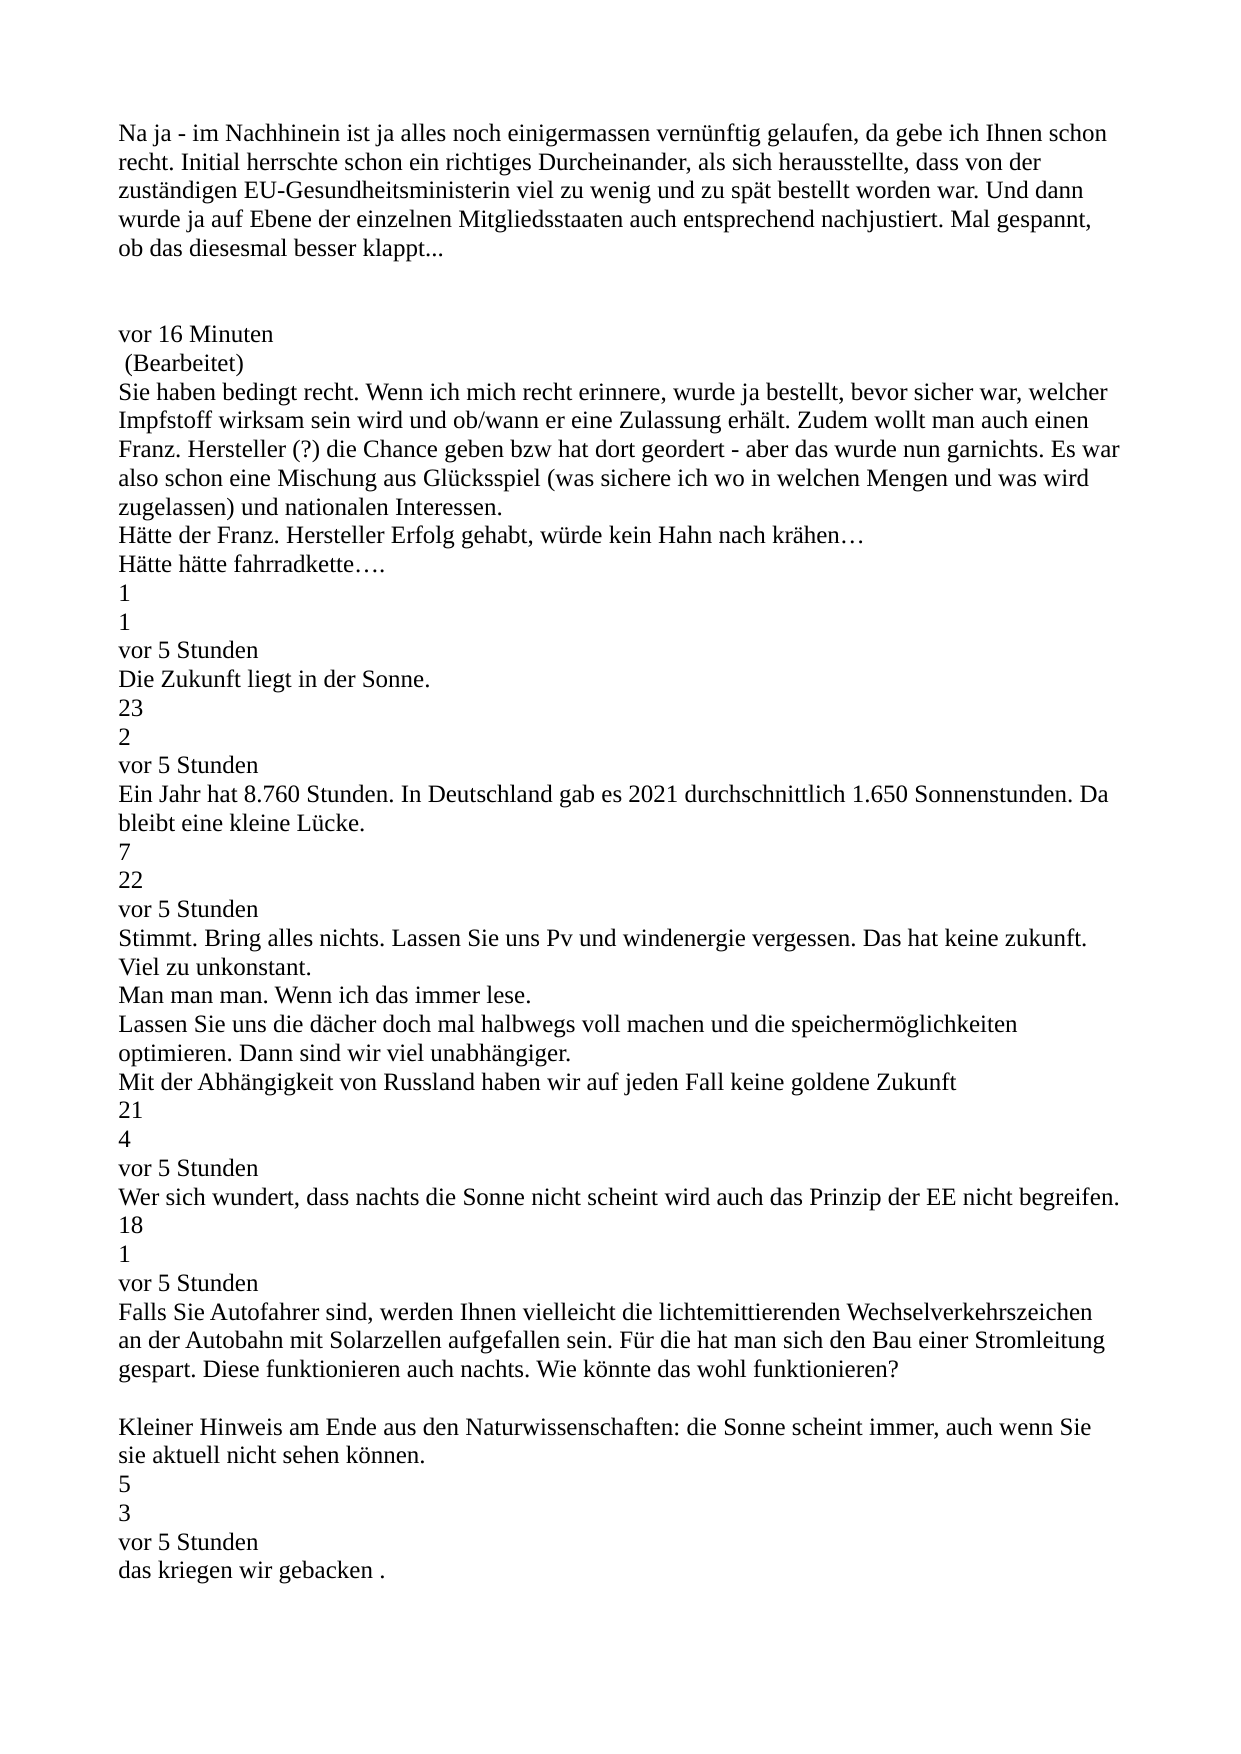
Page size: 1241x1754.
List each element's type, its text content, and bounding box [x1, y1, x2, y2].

text vor 5 Stunden [118, 894, 1122, 923]
text Man man man. Wenn ich das immer lese. [118, 981, 1122, 1009]
text Lassen Sie uns die dächer doch mal halbwegs voll machen und die speichermöglichkeiten optimieren. Dann sind wir viel unabhängiger. [118, 1009, 1122, 1067]
text 18 [118, 1211, 1122, 1239]
text vor 5 Stunden [118, 1153, 1122, 1182]
text 7 [118, 837, 1122, 866]
text das kriegen wir gebacken . [118, 1556, 1122, 1584]
text Kleiner Hinweis am Ende aus den Naturwissenschaften: die Sonne scheint immer, auch wenn Sie sie aktuell nicht sehen können. [118, 1412, 1122, 1469]
text vor 5 Stunden [118, 636, 1122, 664]
text Hätte hätte fahrradkette…. [118, 549, 1122, 578]
text 4 [118, 1124, 1122, 1153]
text 1 [118, 578, 1122, 607]
text Die Zukunft liegt in der Sonne. [118, 664, 1122, 693]
text Na ja - im Nachhinein ist ja alles noch einigermassen vernünftig gelaufen, da gebe ich Ihnen schon recht. Initial herrschte schon ein richtiges Durcheinander, als sich herausstellte, dass von der zuständigen EU-Gesundheitsministerin viel zu wenig und zu spät bestellt worden war. Und dann wurde ja auf Ebene der einzelnen Mitgliedsstaaten auch entsprechend nachjustiert. Mal gespannt, ob das diesesmal besser klappt... [118, 118, 1122, 262]
text vor 5 Stunden [118, 1268, 1122, 1297]
text 23 [118, 693, 1122, 722]
text Sie haben bedingt recht. Wenn ich mich recht erinnere, wurde ja bestellt, bevor sicher war, welcher Impfstoff wirksam sein wird und ob/wann er eine Zulassung erhält. Zudem wollt man auch einen Franz. Hersteller (?) die Chance geben bzw hat dort geordert - aber das wurde nun garnichts. Es war also schon eine Mischung aus Glücksspiel (was sichere ich wo in welchen Mengen und was wird zugelassen) und nationalen Interessen. [118, 377, 1122, 521]
text vor 5 Stunden [118, 751, 1122, 779]
text Wer sich wundert, dass nachts die Sonne nicht scheint wird auch das Prinzip der EE nicht begreifen. [118, 1182, 1122, 1211]
text 3 [118, 1498, 1122, 1527]
text Falls Sie Autofahrer sind, werden Ihnen vielleicht die lichtemittierenden Wechselverkehrszeichen an der Autobahn mit Solarzellen aufgefallen sein. Für die hat man sich den Bau einer Stromleitung gespart. Diese funktionieren auch nachts. Wie könnte das wohl funktionieren? [118, 1297, 1122, 1383]
text Ein Jahr hat 8.760 Stunden. In Deutschland gab es 2021 durchschnittlich 1.650 Sonnenstunden. Da bleibt eine kleine Lücke. [118, 779, 1122, 837]
text 2 [118, 722, 1122, 751]
text Mit der Abhängigkeit von Russland haben wir auf jeden Fall keine goldene Zukunft [118, 1067, 1122, 1096]
text 1 [118, 1239, 1122, 1268]
text Hätte der Franz. Hersteller Erfolg gehabt, würde kein Hahn nach krähen… [118, 521, 1122, 549]
text vor 5 Stunden [118, 1527, 1122, 1556]
text vor 16 Minuten [118, 319, 1122, 348]
text 1 [118, 607, 1122, 636]
text 21 [118, 1096, 1122, 1124]
text 5 [118, 1469, 1122, 1498]
text Stimmt. Bring alles nichts. Lassen Sie uns Pv und windenergie vergessen. Das hat keine zukunft. Viel zu unkonstant. [118, 923, 1122, 981]
text (Bearbeitet) [118, 348, 1122, 377]
text 22 [118, 866, 1122, 894]
